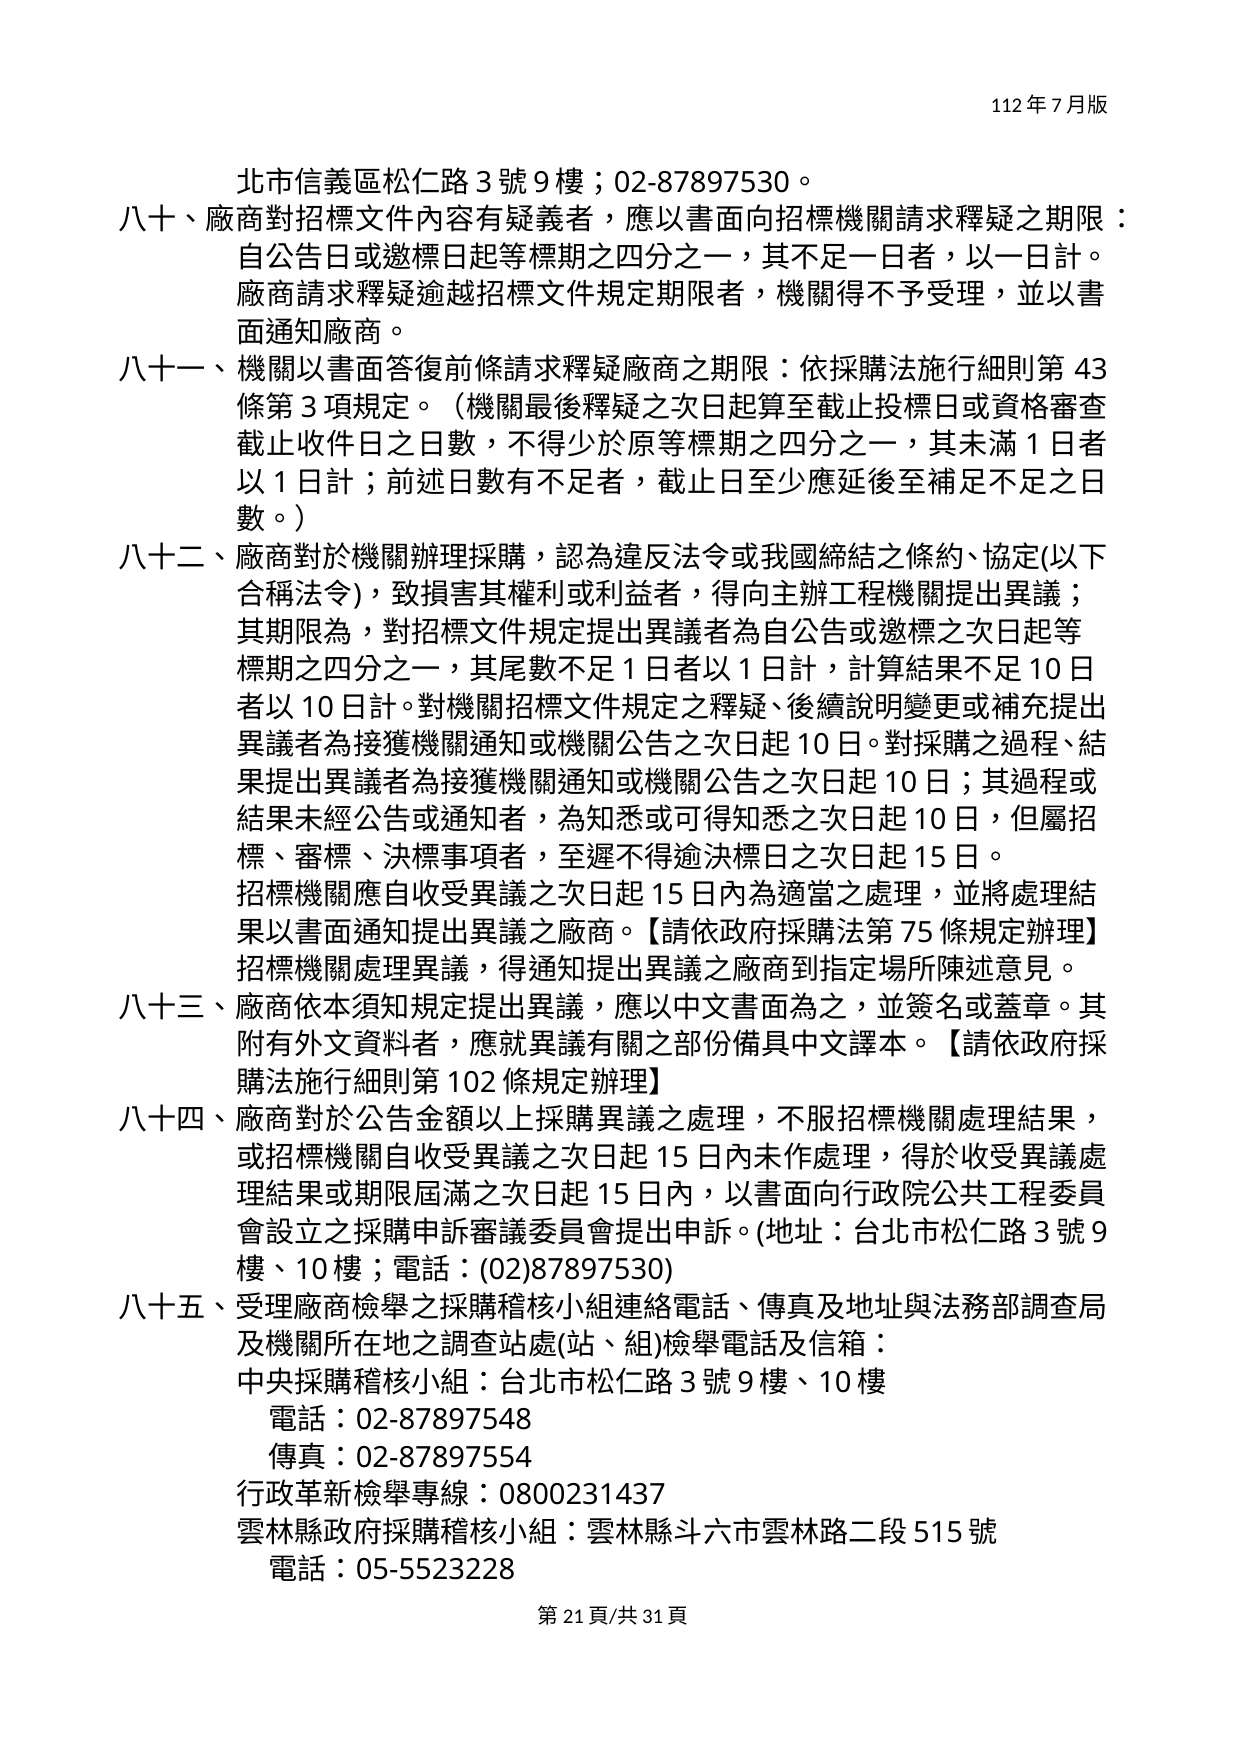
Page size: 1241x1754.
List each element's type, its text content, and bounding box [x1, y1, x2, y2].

text 傳真：02-87897554 [236, 1437, 1107, 1475]
text 行政革新檢舉專線：0800231437 [236, 1475, 1107, 1512]
list 受理廠商檢舉之採購稽核小組連絡電話、傳真及地址與法務部調查局及機關所在地之調查站處(站、組)檢舉電話及信箱： [118, 1287, 1107, 1362]
list 廠商對於機關辦理採購，認為違反法令或我國締結之條約、協定(以下合稱法令)，致損害其權利或利益者，得向主辦工程機關提出異議；其期限為，對招標文件規定提出異議者為自公告或邀標之次日起等標期之四分之一，其尾數不足1日者以1日計，計算結果不足10日者以10日計。對機關招標文件規定之釋疑、後續說明變更或補充提出異議者為接獲機關通知或機關公告之次日起10日。對採購之過程、結果提出異議者為接獲機關通知或機關公告之次日起10日；其過程或結果未經公告或通知者，為知悉或可得知悉之次日起10日，但屬招標、審標、決標事項者，至遲不得逾決標日之次日起15日。 [118, 537, 1107, 875]
list 廠商對招標文件內容有疑義者，應以書面向招標機關請求釋疑之期限：自公告日或邀標日起等標期之四分之一，其不足一日者，以一日計。廠商請求釋疑逾越招標文件規定期限者，機關得不予受理，並以書面通知廠商。 [118, 200, 1107, 350]
list 廠商對於公告金額以上採購異議之處理，不服招標機關處理結果，或招標機關自收受異議之次日起15日內未作處理，得於收受異議處理結果或期限屆滿之次日起15日內，以書面向行政院公共工程委員會設立之採購申訴審議委員會提出申訴。(地址：台北市松仁路3號9樓、10樓；電話：(02)87897530) [118, 1100, 1107, 1287]
list 北市信義區松仁路3號9樓；02-87897530。 [118, 162, 1107, 200]
text 雲林縣政府採購稽核小組：雲林縣斗六市雲林路二段515號 [236, 1512, 1107, 1550]
text 中央採購稽核小組：台北市松仁路3號9樓、10樓 [236, 1362, 1107, 1400]
text 電話：02-87897548 [236, 1400, 1107, 1437]
list 機關以書面答復前條請求釋疑廠商之期限：依採購法施行細則第43條第3項規定。（機關最後釋疑之次日起算至截止投標日或資格審查截止收件日之日數，不得少於原等標期之四分之一，其未滿1日者以1日計；前述日數有不足者，截止日至少應延後至補足不足之日數。） [118, 350, 1107, 537]
text 招標機關應自收受異議之次日起15日內為適當之處理，並將處理結果以書面通知提出異議之廠商。【請依政府採購法第75條規定辦理】招標機關處理異議，得通知提出異議之廠商到指定場所陳述意見。 [236, 875, 1107, 987]
text 電話：05-5523228 [236, 1550, 1107, 1587]
list 廠商依本須知規定提出異議，應以中文書面為之，並簽名或蓋章。其附有外文資料者，應就異議有關之部份備具中文譯本。【請依政府採購法施行細則第102條規定辦理】 [118, 987, 1107, 1100]
